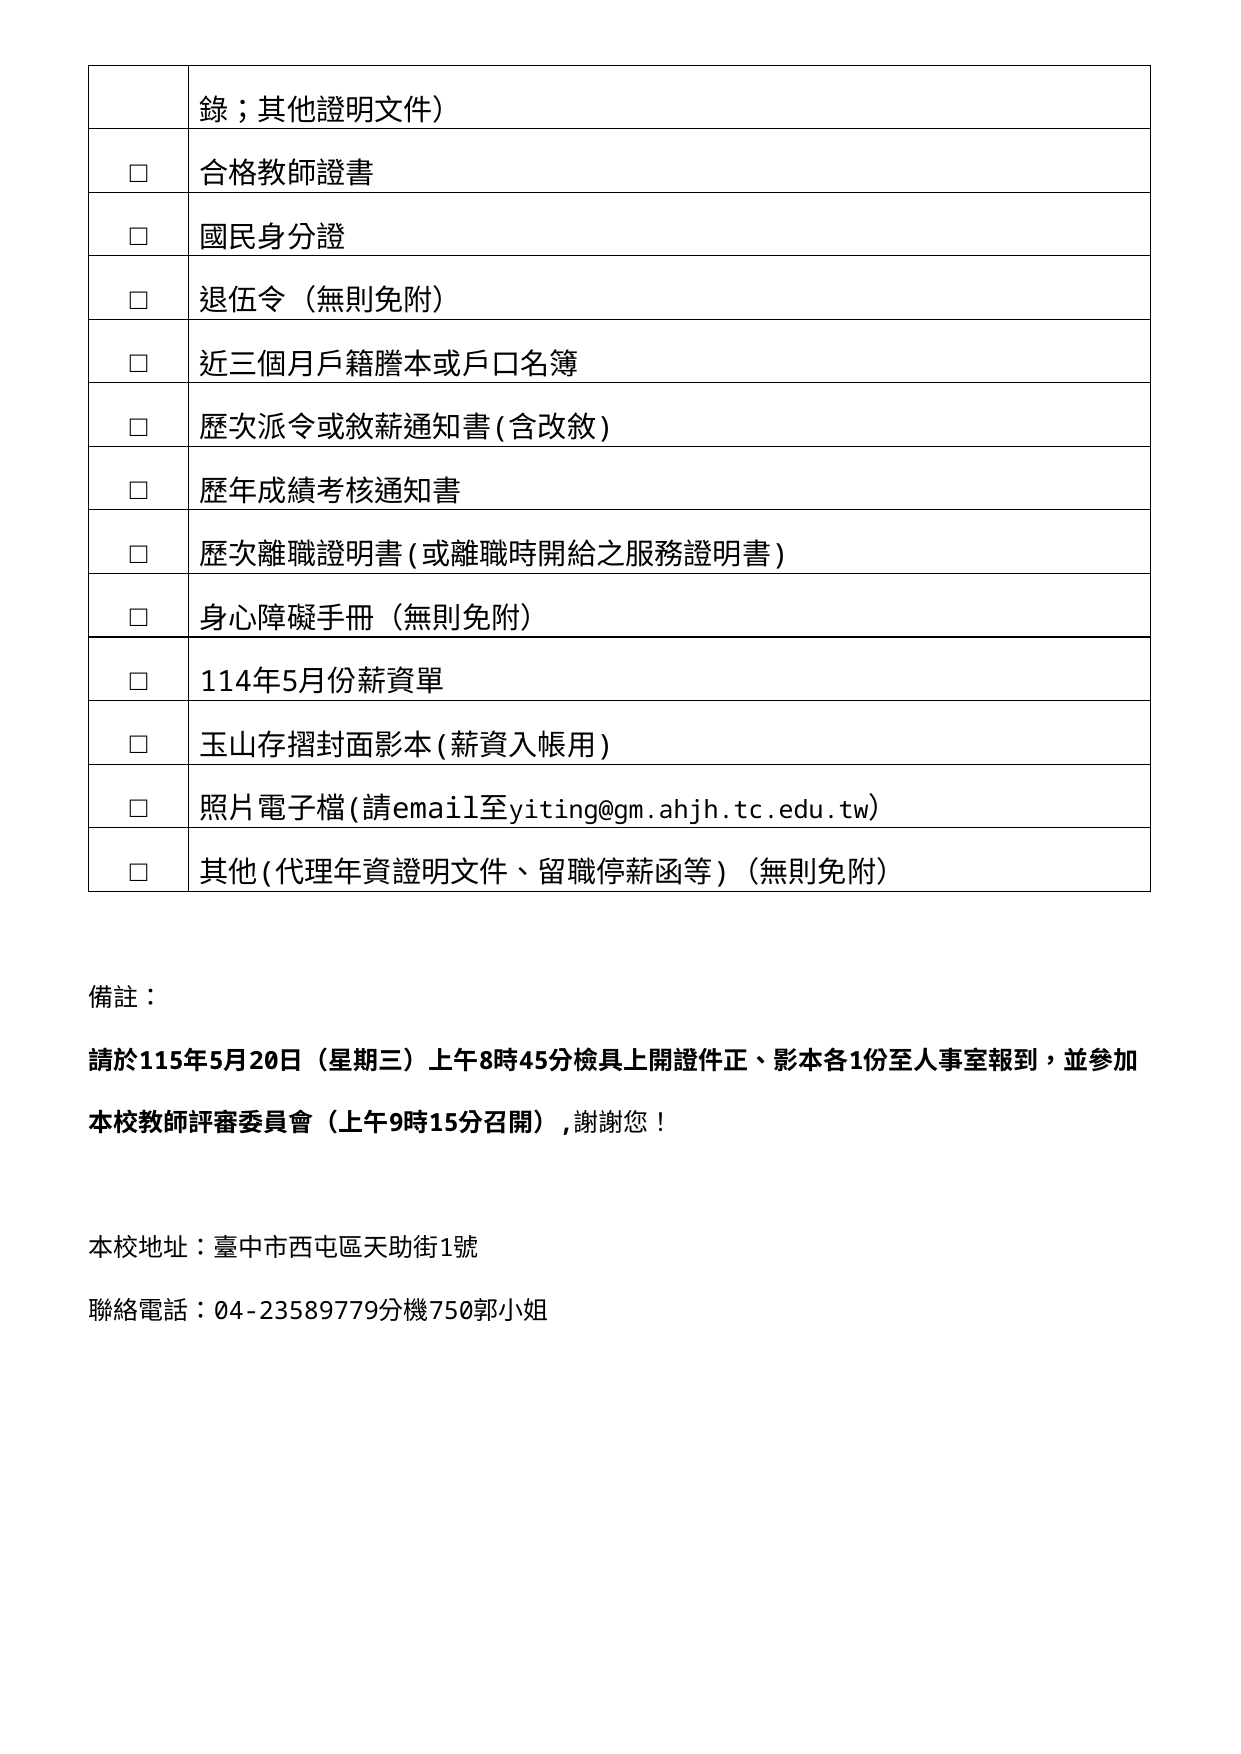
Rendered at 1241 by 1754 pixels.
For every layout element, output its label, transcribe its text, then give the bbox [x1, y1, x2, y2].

table_cell 近三個月戶籍謄本或戶口名簿 [189, 320, 1150, 382]
table_cell 歷次離職證明書(或離職時開給之服務證明書) [189, 510, 1150, 573]
text 請於115年5月20日（星期三）上午8時45分檢具上開證件正、影本各1份至人事室報到，並參加本校教師評審委員會（上午9時15分召開）,謝謝您！ [89, 1017, 1152, 1142]
text 聯絡電話：04-23589779分機750郭小姐 [89, 1267, 1152, 1329]
table_cell 國民身分證 [189, 193, 1150, 255]
table_cell 歷次派令或敘薪通知書(含改敘) [189, 383, 1150, 446]
table_cell □ [89, 447, 188, 509]
table_cell □ [89, 256, 188, 319]
table_cell 其他(代理年資證明文件、留職停薪函等)（無則免附） [189, 828, 1150, 891]
table_cell □ [89, 574, 188, 636]
text 備註： [89, 954, 1152, 1017]
table_cell 歷年成績考核通知書 [189, 447, 1150, 509]
table_cell 合格教師證書 [189, 129, 1150, 192]
table_cell □ [89, 828, 188, 891]
table_cell 114年5月份薪資單 [189, 638, 1150, 700]
table_cell 退伍令（無則免附） [189, 256, 1150, 319]
table_cell 身心障礙手冊（無則免附） [189, 574, 1150, 636]
table_cell □ [89, 383, 188, 446]
table_cell □ [89, 510, 188, 573]
table_cell 錄；其他證明文件） [189, 66, 1150, 128]
table_cell [89, 66, 188, 128]
table_cell 玉山存摺封面影本(薪資入帳用) [189, 701, 1150, 763]
table_cell □ [89, 193, 188, 255]
text 本校地址：臺中市西屯區天助街1號 [89, 1204, 1152, 1267]
table_cell □ [89, 320, 188, 382]
table_cell □ [89, 638, 188, 700]
table_cell 照片電子檔(請email至yiting@gm.ahjh.tc.edu.tw） [189, 765, 1150, 827]
table_cell □ [89, 765, 188, 827]
table_cell □ [89, 701, 188, 763]
table_cell □ [89, 129, 188, 192]
